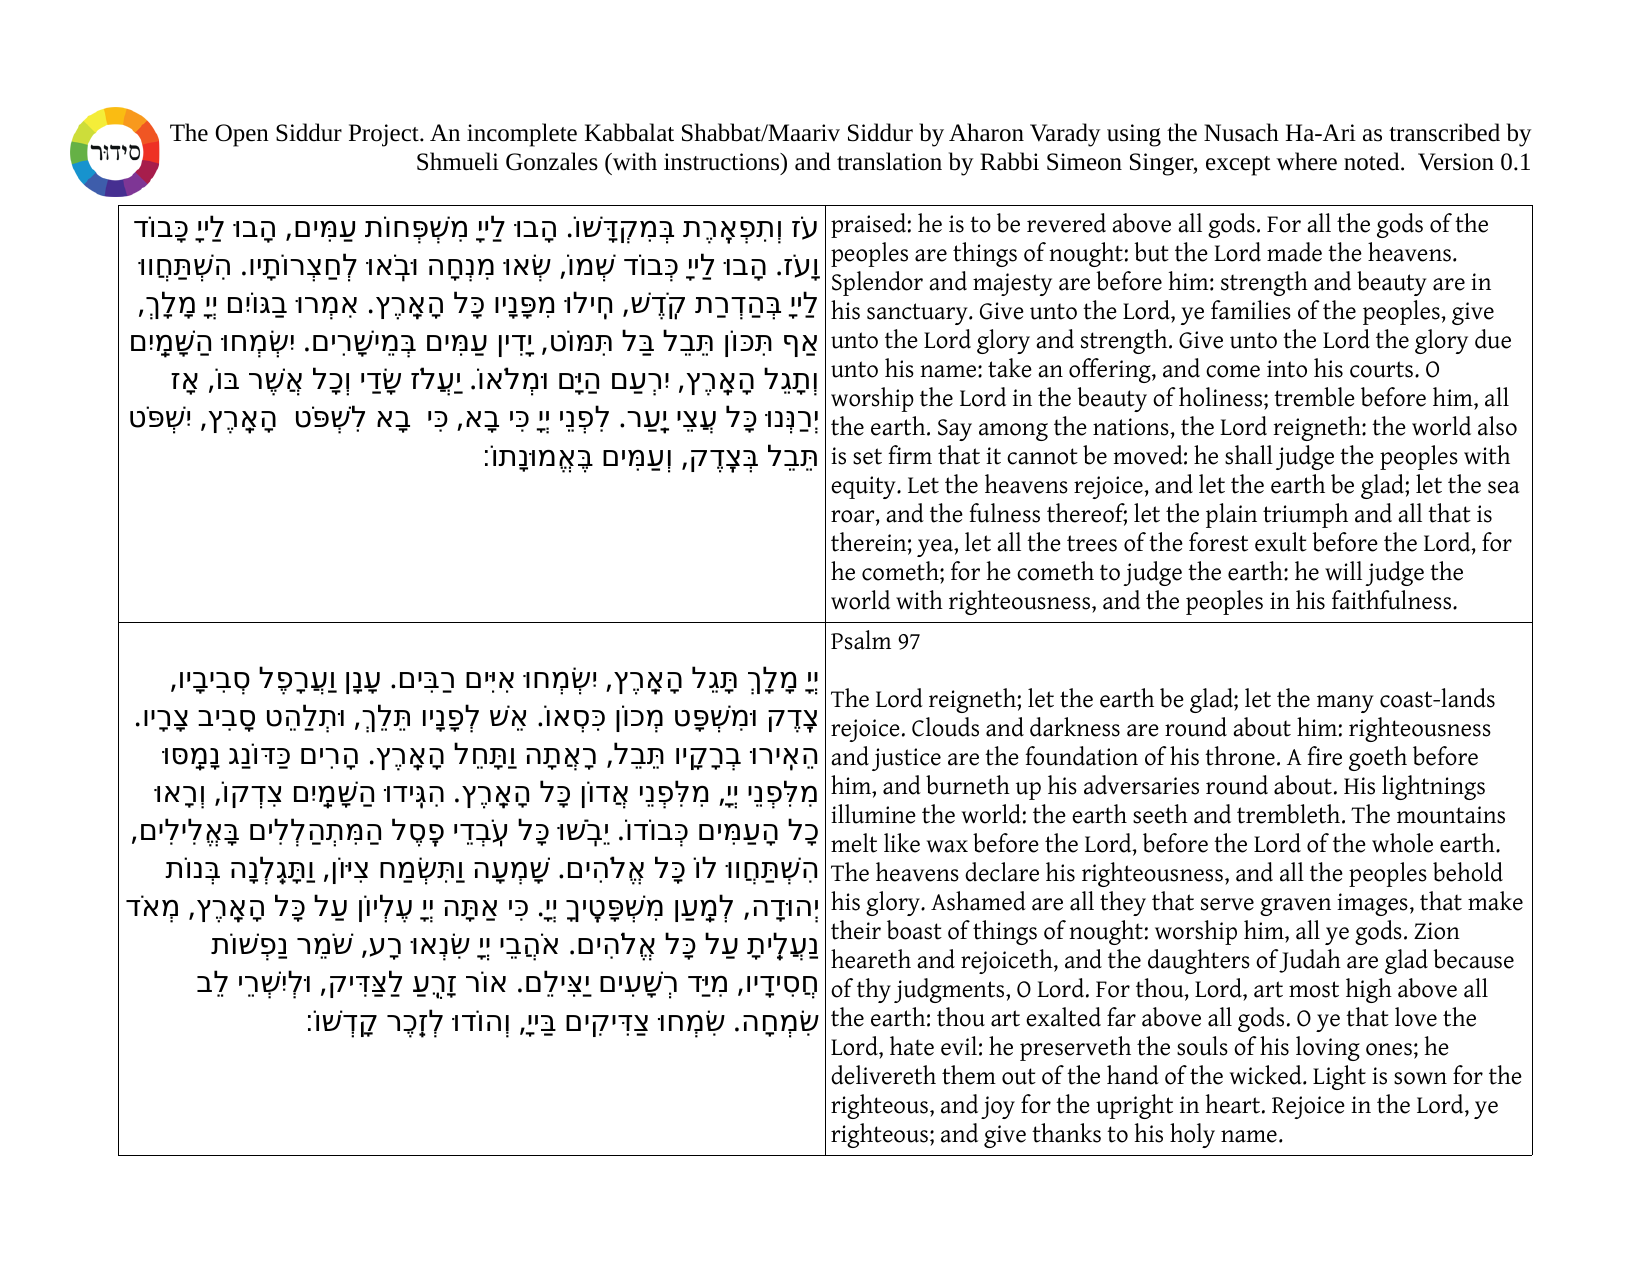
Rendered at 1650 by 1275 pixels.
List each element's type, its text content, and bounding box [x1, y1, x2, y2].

table_cell Psalm 97 The Lord reigneth; let the earth be glad; let the many coast-lands rejoice. Clouds and darkness are round about him: righteousness and justice are the foundation of his throne. A fire goeth before him, and burneth up his adversaries round about. His lightnings illumine the world: the earth seeth and trembleth. The mountains melt like wax before the Lord, before the Lord of the whole earth. The heavens declare his righteousness, and all the peoples behold his glory. Ashamed are all they that serve graven images, that make their boast of things of nought: worship him, all ye gods. Zion heareth and rejoiceth, and the daughters of Judah are glad because of thy judgments, O Lord. For thou, Lord, art most high above all the earth: thou art exalted far above all gods. O ye that love the Lord, hate evil: he preserveth the souls of his loving ones; he delivereth them out of the hand of the wicked. Light is sown for the righteous, and joy for the upright in heart. Rejoice in the Lord, ye righteous; and give thanks to his holy name. [826, 623, 1532, 1155]
table_cell יְיָ מָלָךְ תָּגֵל הָאָֽרֶץ, יִשְׂמְחוּ אִיִּים רַבִּים. עָנָן וַעֲרָפֶל סְבִיבָיו, צֶֽדֶק וּמִשְׁפָּט מְכוֹן כִּסְאוֹ. אֵשׁ לְפָנָיו תֵּלֵךְ, וּתְלַהֵט סָבִיב צָרָיו. הֵאִֽירוּ בְרָקָיו תֵּבֵל, רָאֲתָה וַתָּחֵל הָאָֽרֶץ. הָרִים כַּדּוֹנַג נָמַֽסּוּ מִלִּפְנֵי יְיָ, מִלִּפְנֵי אֲדוֹן כָּל הָאָֽרֶץ. הִגִּֽידוּ הַשָּׁמַֽיִם צִדְקוֹ, וְרָאוּ כָל הָעַמִּים כְּבוֹדוֹ. יֵבֹֽשׁוּ כָּל עֹֽבְדֵי פֶֽסֶל הַמִּתְהַלְלִים בָּאֱלִילִים, הִשְׁתַּחֲווּ לוֹ כָּל אֱלֹהִים. שָׁמְעָה וַתִּשְׂמַח צִיּוֹן, וַתָּגֵֽלְנָה בְּנוֹת יְהוּדָה, לְמַֽעַן מִשְׁפָּטֶֽיךָ יְיָ. כִּי אַתָּה יְיָ עֶלְיוֹן עַל כָּל הָאָֽרֶץ, מְאֹד נַעֲלֵֽיתָ עַל כָּל אֱלֹהִים. אֹהֲבֵי יְיָ שִׂנְאוּ רָע, שֹׁמֵר נַפְשׁוֹת חֲסִידָיו, מִיַּד רְשָׁעִים יַצִּילֵם. אוֹר זָרֻֽעַ לַצַּדִּיק, וּלְיִשְׁרֵי לֵב שִׂמְחָה. שִׂמְחוּ צַדִּיקִים בַּייָ, וְהוֹדוּ לְזֵֽכֶר קָדְשׁוֹ׃ [119, 623, 825, 1155]
table_cell עֹז וְתִפְאֶֽרֶת בְּמִקְדָּשׁוֹ. הָבוּ לַייָ מִשְׁפְּחוֹת עַמִּים, הָבוּ לַייָ כָּבוֹד וָעֹז. הָבוּ לַייָ כְּבוֹד שְׁמוֹ, שְׂאוּ מִנְחָה וּבֹֽאוּ לְחַצְרוֹתָיו. הִשְׁתַּחֲווּ לַייָ בְּהַדְרַת קֹֽדֶשׁ, חִֽילוּ מִפָּנָיו כָּל הָאָֽרֶץ. אִמְרוּ בַגּוֹיִם יְיָ מָלָךְ, אַף תִּכּוֹן תֵּבֵל בַּל תִּמּוֹט, יָדִין עַמִּים בְּמֵישָׁרִים. יִשְׂמְחוּ הַשָּׁמַֽיִם וְתָגֵל הָאָֽרֶץ, יִרְעַם הַיָּם וּמְלֹאוֹ. יַעֲלֹז שָׂדַי וְכָל אֲשֶׁר בּוֹ, אָז יְרַנְּנוּ כָּל עֲצֵי יָֽעַר. לִפְנֵי יְיָ כִּי בָא, כִּי בָא לִשְׁפֹּט הָאָֽרֶץ, יִשְׁפֹּט תֵּבֵל בְּצֶֽדֶק, וְעַמִּים בֶּאֱמוּנָתוֹ׃ [119, 206, 825, 622]
table_cell praised: he is to be revered above all gods. For all the gods of the peoples are things of nought: but the Lord made the heavens. Splendor and majesty are before him: strength and beauty are in his sanctuary. Give unto the Lord, ye families of the peoples, give unto the Lord glory and strength. Give unto the Lord the glory due unto his name: take an offering, and come into his courts. O worship the Lord in the beauty of holiness; tremble before him, all the earth. Say among the nations, the Lord reigneth: the world also is set firm that it cannot be moved: he shall judge the peoples with equity. Let the heavens rejoice, and let the earth be glad; let the sea roar, and the fulness thereof; let the plain triumph and all that is therein; yea, let all the trees of the forest exult before the Lord, for he cometh; for he cometh to judge the earth: he will judge the world with righteousness, and the peoples in his faithfulness. [826, 206, 1532, 622]
picture [70, 107, 160, 197]
